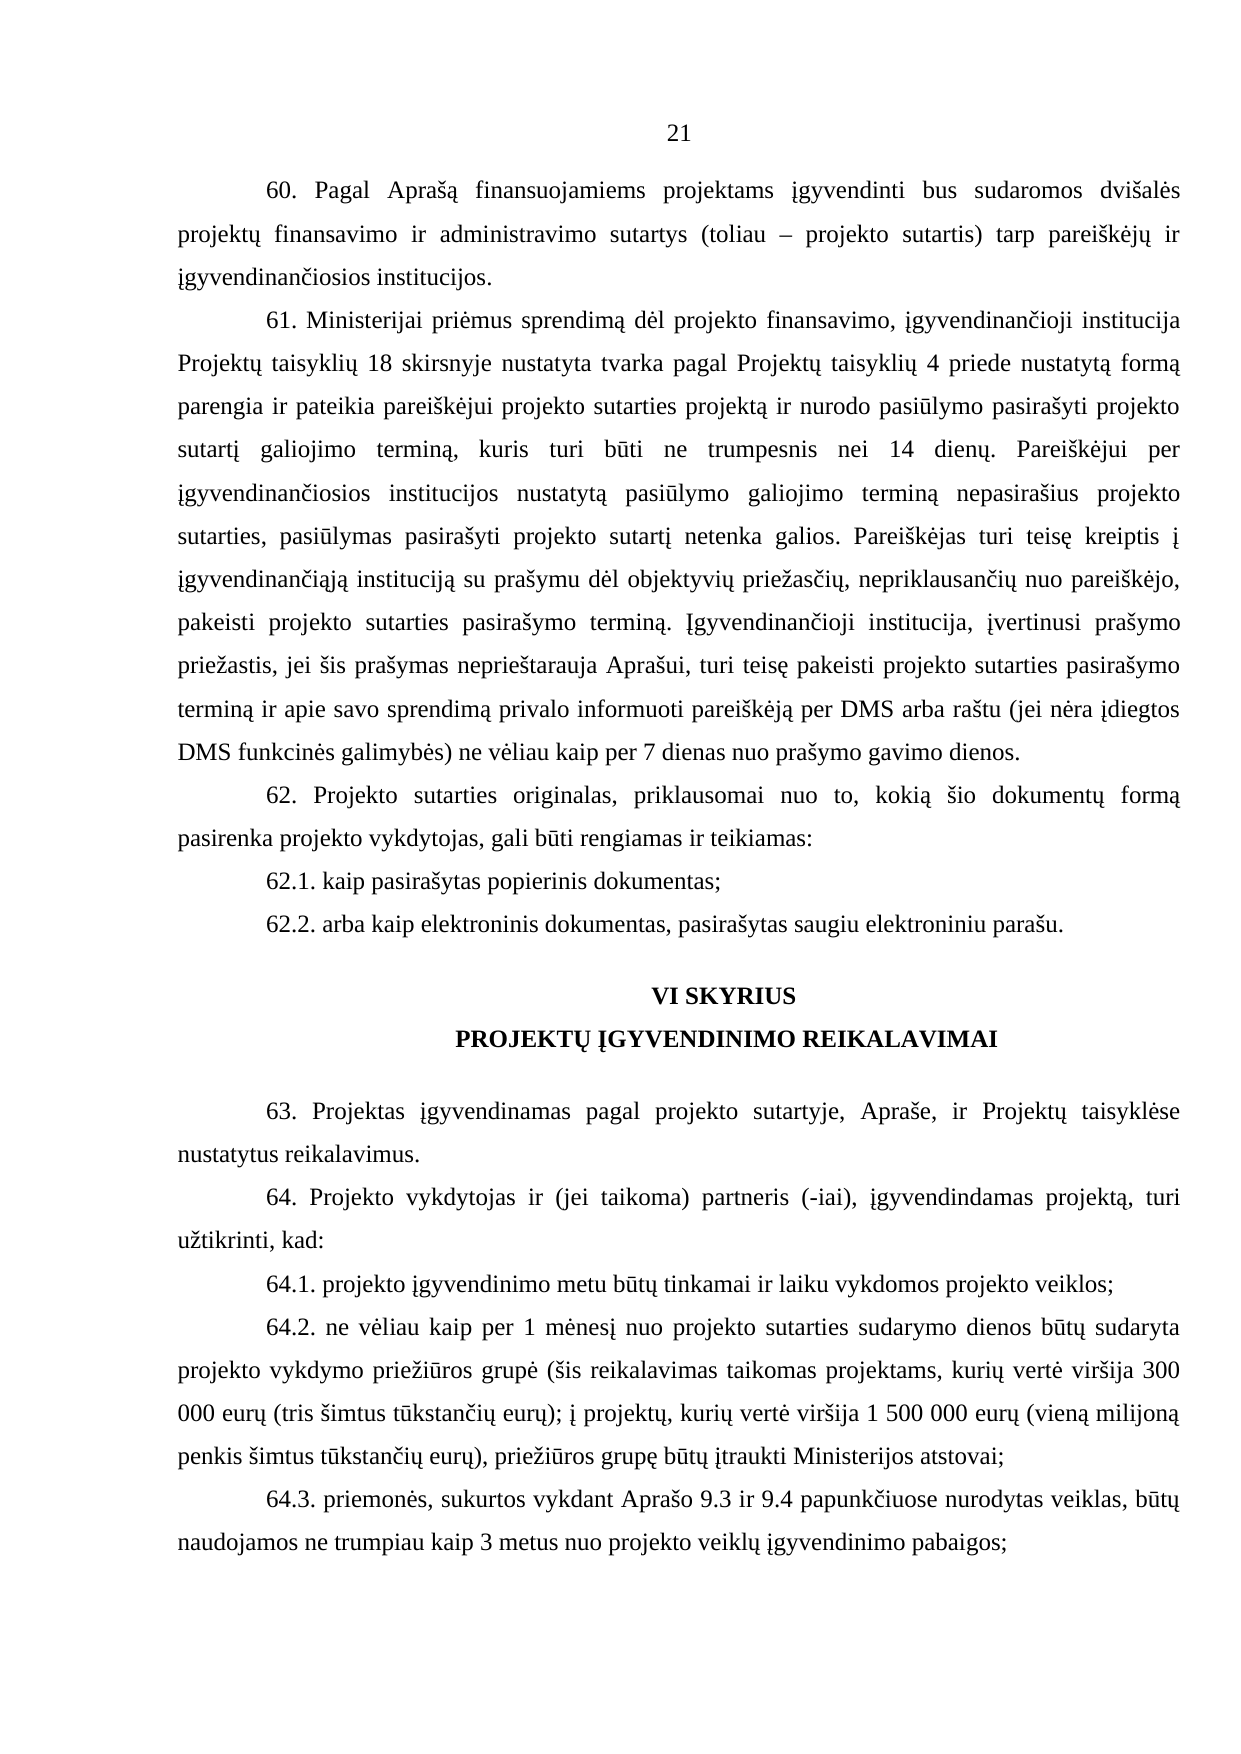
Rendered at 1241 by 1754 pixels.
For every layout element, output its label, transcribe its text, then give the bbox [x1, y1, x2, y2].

text 62.2. arba kaip elektroninis dokumentas, pasirašytas saugiu elektroniniu parašu. [177, 909, 1181, 938]
text 62.1. kaip pasirašytas popierinis dokumentas; [177, 866, 1181, 895]
text 64.2. ne vėliau kaip per 1 mėnesį nuo projekto sutarties sudarymo dienos būtų sudaryta projekto vykdymo priežiūros grupė (šis reikalavimas taikomas projektams, kurių vertė viršija 300 000 eurų (tris šimtus tūkstančių eurų); į projektų, kurių vertė viršija 1 500 000 eurų (vieną milijoną penkis šimtus tūkstančių eurų), priežiūros grupę būtų įtraukti Ministerijos atstovai; [177, 1312, 1181, 1470]
text 64. Projekto vykdytojas ir (jei taikoma) partneris (-iai), įgyvendindamas projektą, turi užtikrinti, kad: [177, 1182, 1181, 1254]
text 60. Pagal Aprašą finansuojamiems projektams įgyvendinti bus sudaromos dvišalės projektų finansavimo ir administravimo sutartys (toliau – projekto sutartis) tarp pareiškėjų ir įgyvendinančiosios institucijos. [177, 176, 1181, 291]
text VI SKYRIUS [177, 981, 1181, 1010]
text 62. Projekto sutarties originalas, priklausomai nuo to, kokią šio dokumentų formą pasirenka projekto vykdytojas, gali būti rengiamas ir teikiamas: [177, 780, 1181, 852]
text 64.1. projekto įgyvendinimo metu būtų tinkamai ir laiku vykdomos projekto veiklos; [177, 1269, 1181, 1297]
text 64.3. priemonės, sukurtos vykdant Aprašo 9.3 ir 9.4 papunkčiuose nurodytas veiklas, būtų naudojamos ne trumpiau kaip 3 metus nuo projekto veiklų įgyvendinimo pabaigos; [177, 1484, 1181, 1556]
text 63. Projektas įgyvendinamas pagal projekto sutartyje, Apraše, ir Projektų taisyklėse nustatytus reikalavimus. [177, 1096, 1181, 1168]
text 61. Ministerijai priėmus sprendimą dėl projekto finansavimo, įgyvendinančioji institucija Projektų taisyklių 18 skirsnyje nustatyta tvarka pagal Projektų taisyklių 4 priede nustatytą formą parengia ir pateikia pareiškėjui projekto sutarties projektą ir nurodo pasiūlymo pasirašyti projekto sutartį galiojimo terminą, kuris turi būti ne trumpesnis nei 14 dienų. Pareiškėjui per įgyvendinančiosios institucijos nustatytą pasiūlymo galiojimo terminą nepasirašius projekto sutarties, pasiūlymas pasirašyti projekto sutartį netenka galios. Pareiškėjas turi teisę kreiptis į įgyvendinančiąją instituciją su prašymu dėl objektyvių priežasčių, nepriklausančių nuo pareiškėjo, pakeisti projekto sutarties pasirašymo terminą. Įgyvendinančioji institucija, įvertinusi prašymo priežastis, jei šis prašymas neprieštarauja Aprašui, turi teisę pakeisti projekto sutarties pasirašymo terminą ir apie savo sprendimą privalo informuoti pareiškėją per DMS arba raštu (jei nėra įdiegtos DMS funkcinės galimybės) ne vėliau kaip per 7 dienas nuo prašymo gavimo dienos. [177, 305, 1181, 766]
text PROJEKTŲ ĮGYVENDINIMO REIKALAVIMAI [177, 1024, 1181, 1053]
